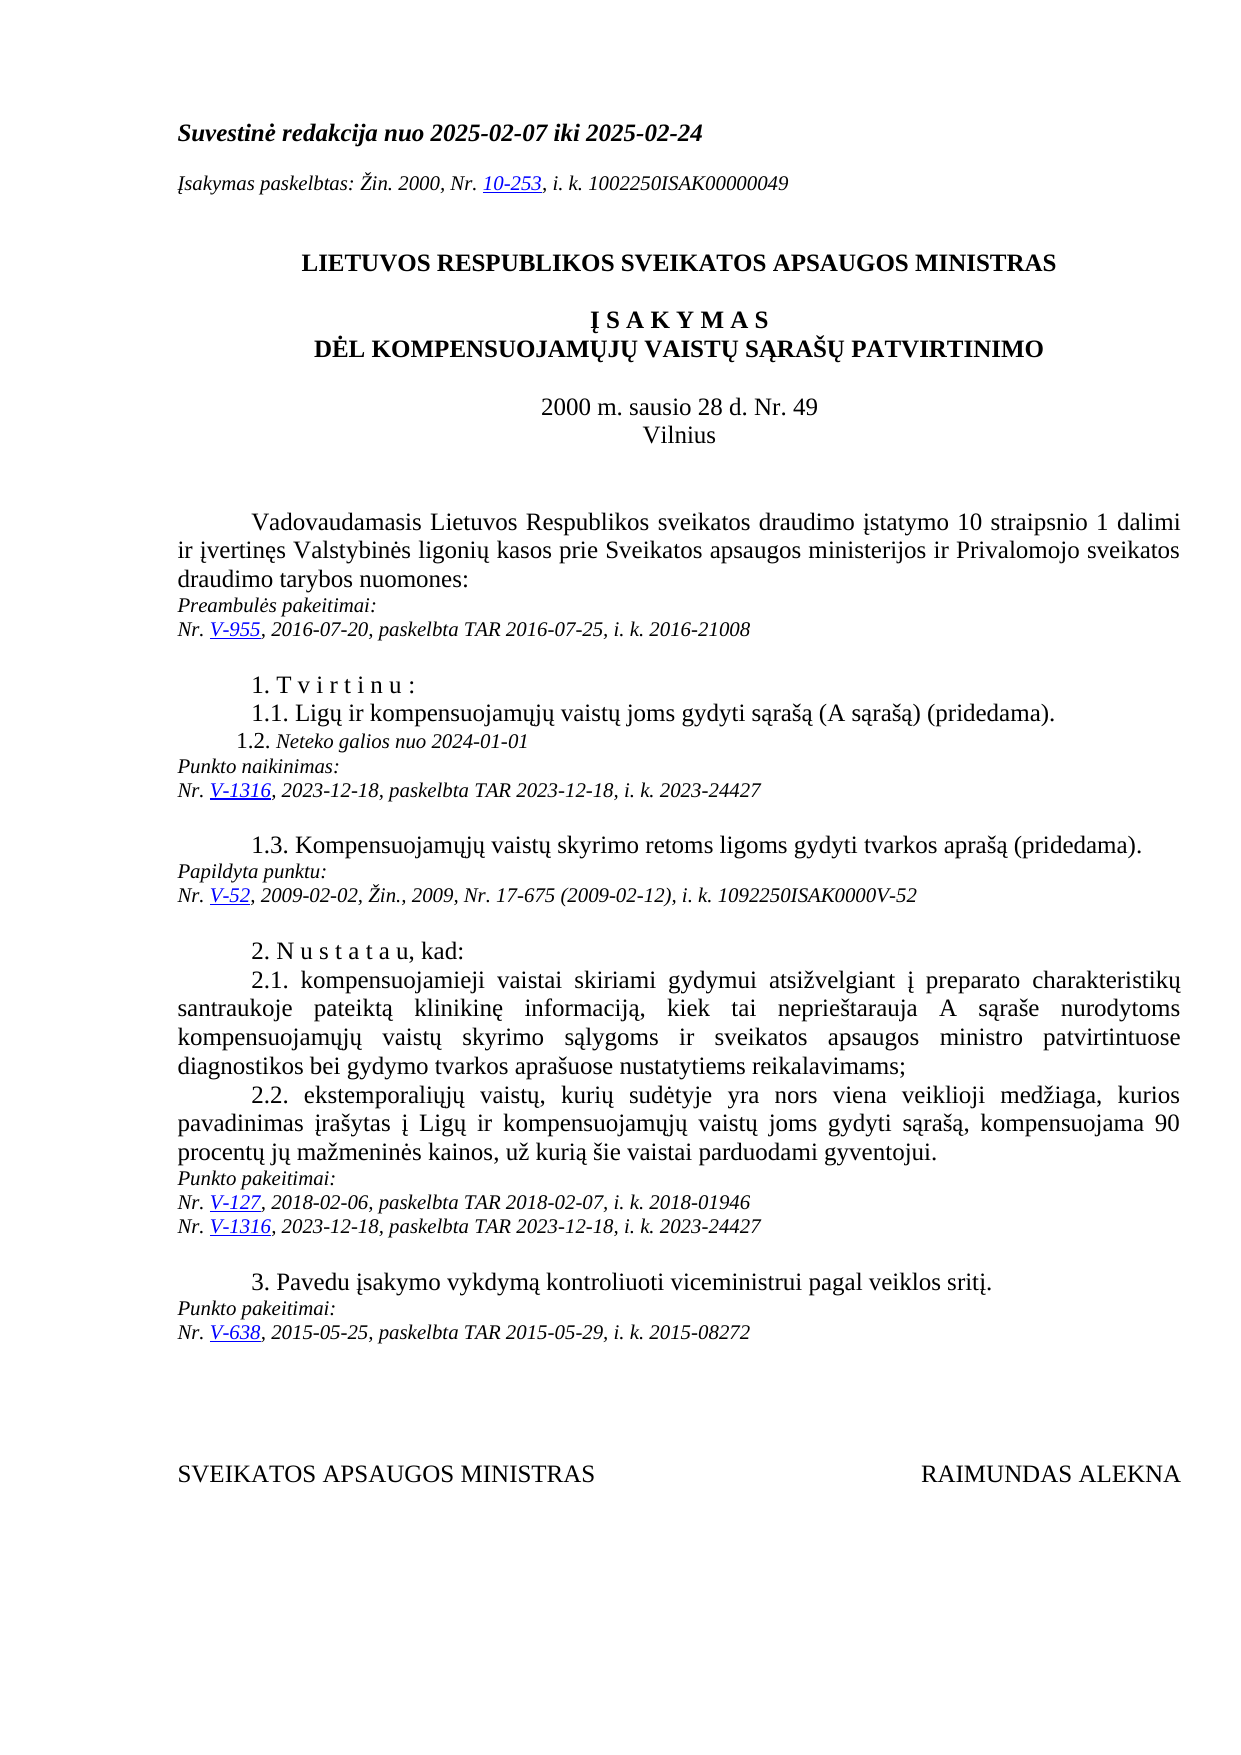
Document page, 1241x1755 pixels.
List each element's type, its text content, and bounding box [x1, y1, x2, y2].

text Preambulės pakeitimai: [177, 593, 1181, 617]
text 1.2. Neteko galios nuo 2024-01-01 [177, 727, 1181, 753]
text Vilnius [177, 420, 1181, 449]
text Punkto pakeitimai: [177, 1296, 1181, 1320]
text Nr. V-52, 2009-02-02, Žin., 2009, Nr. 17-675 (2009-02-12), i. k. 1092250ISAK0000V-52 [177, 883, 1181, 907]
text Nr. V-127, 2018-02-06, paskelbta TAR 2018-02-07, i. k. 2018-01946 [177, 1190, 1181, 1214]
text 1.3. Kompensuojamųjų vaistų skyrimo retoms ligoms gydyti tvarkos aprašą (pridedama). [177, 830, 1181, 859]
text Punkto pakeitimai: [177, 1166, 1181, 1190]
text 2000 m. sausio 28 d. Nr. 49 [177, 392, 1181, 420]
text DĖL KOMPENSUOJAMŲJŲ VAISTŲ SĄRAŠŲ PATVIRTINIMO [177, 334, 1181, 363]
text Vadovaudamasis Lietuvos Respublikos sveikatos draudimo įstatymo 10 straipsnio 1 dalimi ir įvertinęs Valstybinės ligonių kasos prie Sveikatos apsaugos ministerijos ir Privalomojo sveikatos draudimo tarybos nuomones: [177, 507, 1181, 593]
text Nr. V-1316, 2023-12-18, paskelbta TAR 2023-12-18, i. k. 2023-24427 [177, 778, 1181, 802]
text Suvestinė redakcija nuo 2025-02-07 iki 2025-02-24 [177, 118, 1181, 147]
text SVEIKATOS APSAUGOS MINISTRAS RAIMUNDAS ALEKNA [177, 1459, 1181, 1488]
text LIETUVOS RESPUBLIKOS SVEIKATOS APSAUGOS MINISTRAS [177, 248, 1181, 277]
text 2. N u s t a t a u, kad: [177, 936, 1181, 965]
text 2.2. ekstemporaliųjų vaistų, kurių sudėtyje yra nors viena veiklioji medžiaga, kurios pavadinimas įrašytas į Ligų ir kompensuojamųjų vaistų joms gydyti sąrašą, kompensuojama 90 procentų jų mažmeninės kainos, už kurią šie vaistai parduodami gyventojui. [177, 1080, 1181, 1166]
text Į S A K Y M A S [177, 305, 1181, 334]
text Nr. V-1316, 2023-12-18, paskelbta TAR 2023-12-18, i. k. 2023-24427 [177, 1214, 1181, 1238]
text 2.1. kompensuojamieji vaistai skiriami gydymui atsižvelgiant į preparato charakteristikų santraukoje pateiktą klinikinę informaciją, kiek tai neprieštarauja A sąraše nurodytoms kompensuojamųjų vaistų skyrimo sąlygoms ir sveikatos apsaugos ministro patvirtintuose diagnostikos bei gydymo tvarkos aprašuose nustatytiems reikalavimams; [177, 965, 1181, 1080]
text 1. Tvirtinu: [177, 670, 1181, 698]
text Nr. V-955, 2016-07-20, paskelbta TAR 2016-07-25, i. k. 2016-21008 [177, 617, 1181, 641]
text Papildyta punktu: [177, 859, 1181, 883]
text 3. Pavedu įsakymo vykdymą kontroliuoti viceministrui pagal veiklos sritį. [251, 1267, 1181, 1296]
text Įsakymas paskelbtas: Žin. 2000, Nr. 10-253, i. k. 1002250ISAK00000049 [177, 171, 1181, 195]
text Punkto naikinimas: [177, 753, 1181, 778]
text Nr. V-638, 2015-05-25, paskelbta TAR 2015-05-29, i. k. 2015-08272 [177, 1320, 1181, 1344]
text 1.1. Ligų ir kompensuojamųjų vaistų joms gydyti sąrašą (A sąrašą) (pridedama). [177, 698, 1181, 727]
